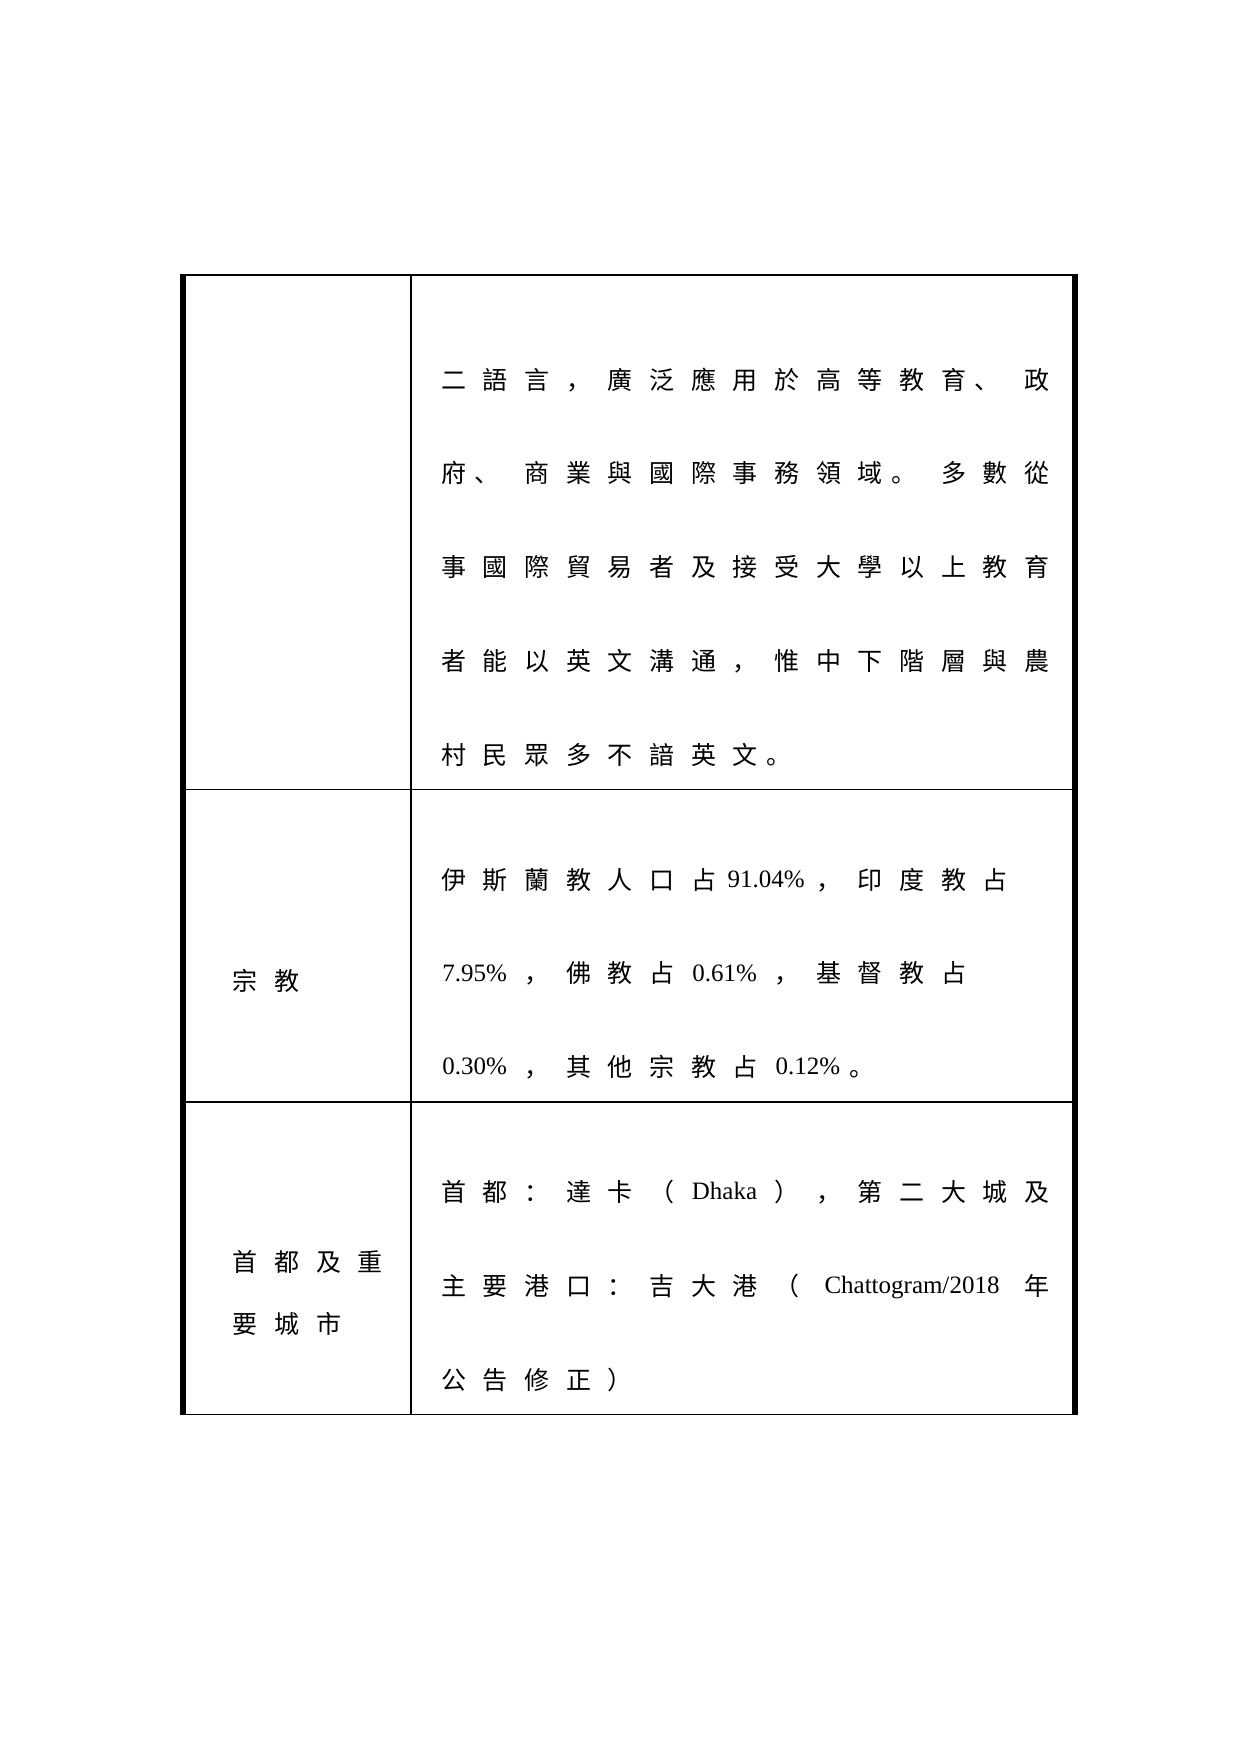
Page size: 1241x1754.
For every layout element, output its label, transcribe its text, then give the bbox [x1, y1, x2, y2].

table_cell 二語言，廣泛應用於高等教育、政府、商業與國際事務領域。多數從事國際貿易者及接受大學以上教育者能以英文溝通，惟中下階層與農村民眾多不諳英文。 [412, 276, 1072, 788]
table_cell 宗教 [186, 790, 410, 1101]
table_cell [186, 276, 410, 788]
table_cell 首都及重要城市 [186, 1103, 410, 1413]
table_cell 首都：達卡（Dhaka），第二大城及主要港口：吉大港（Chattogram/2018年公告修正） [412, 1103, 1072, 1413]
table_cell 伊斯蘭教人口占91.04%，印度教占7.95%，佛教占0.61%，基督教占0.30%，其他宗教占0.12%。 [412, 790, 1072, 1101]
